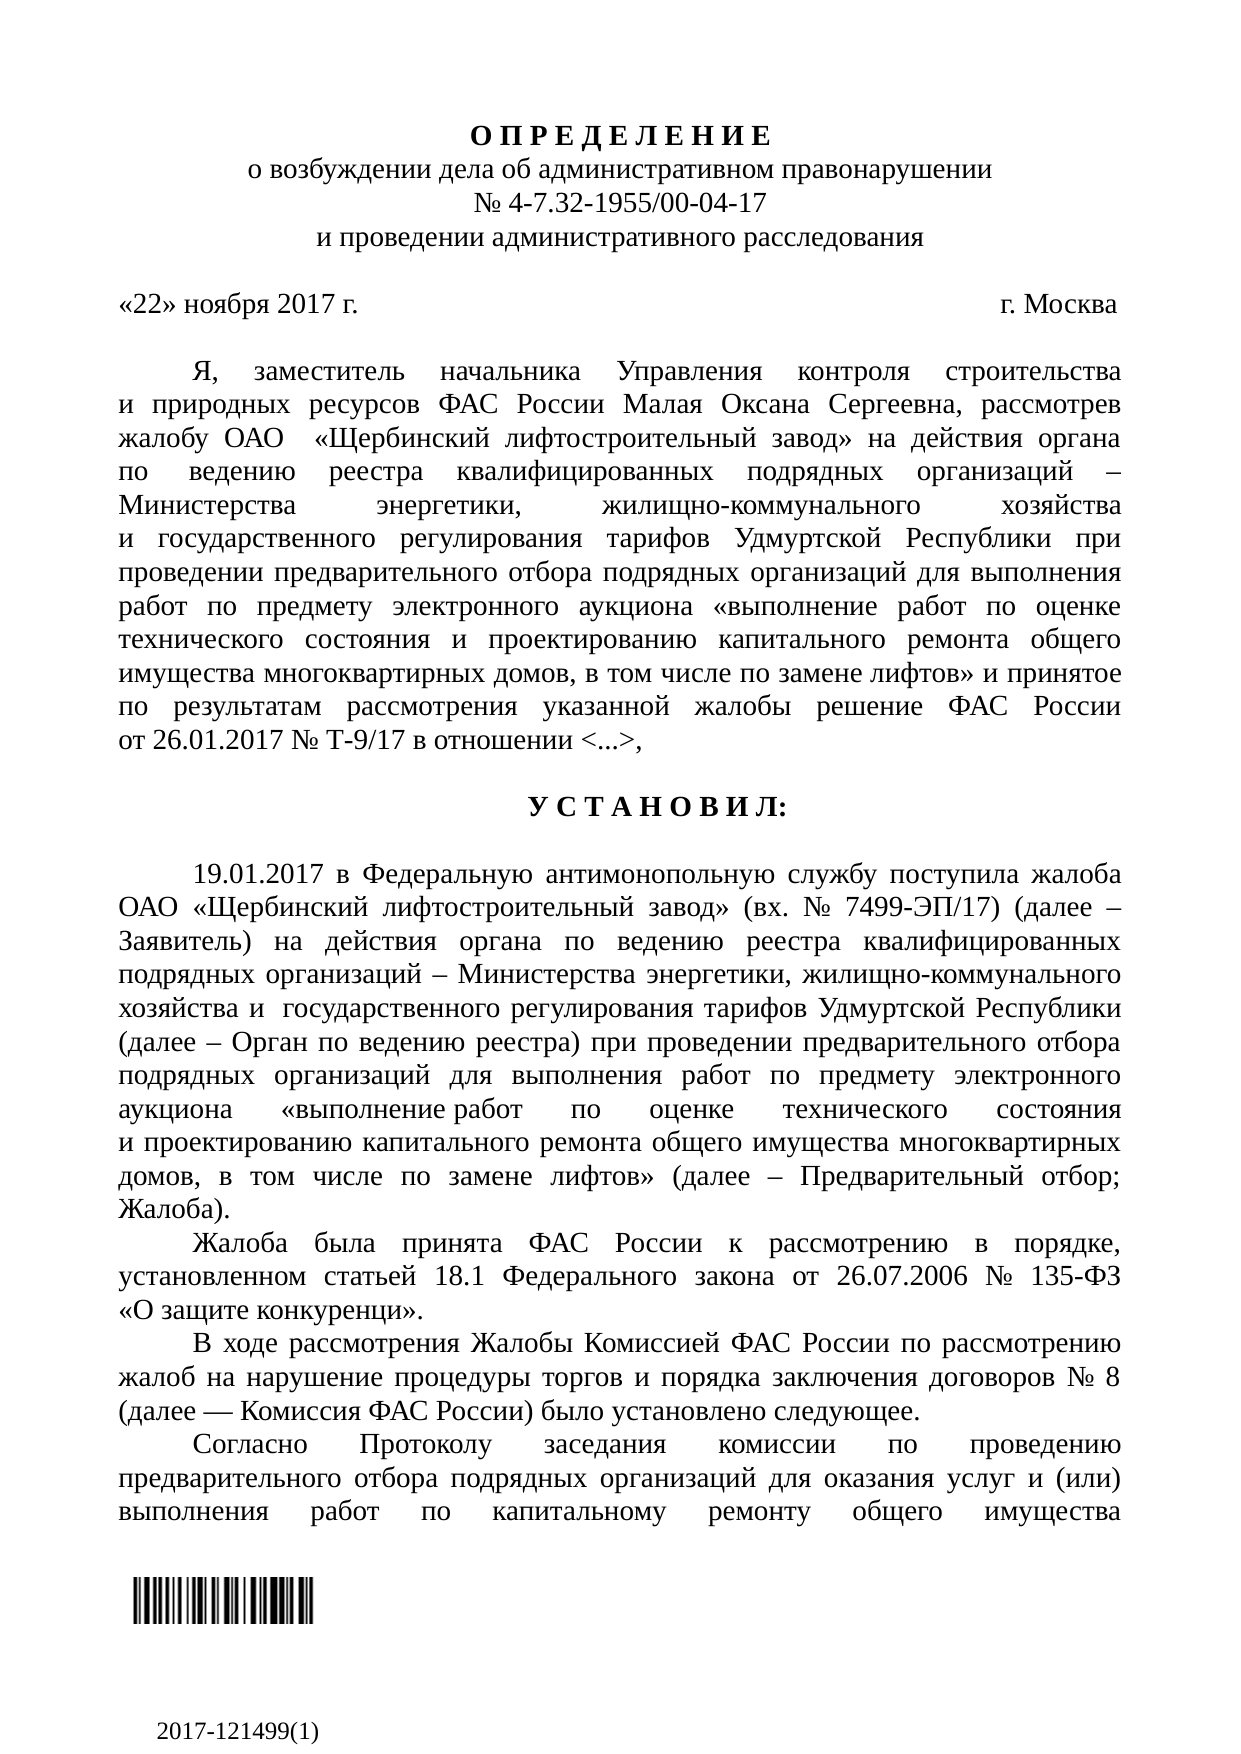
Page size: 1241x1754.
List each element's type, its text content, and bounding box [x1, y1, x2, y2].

picture [118, 1577, 331, 1624]
text У С Т А Н О В И Л: [118, 789, 1122, 822]
text № 4-7.32-1955/00-04-17 и проведении административного расследования [118, 185, 1122, 252]
text В ходе рассмотрения Жалобы Комиссией ФАС России по рассмотрению жалоб на нарушение процедуры торгов и порядка заключения договоров № 8 (далее — Комиссия ФАС России) было установлено следующее. [118, 1326, 1122, 1426]
text «22» ноября 2017 г. г. Москва [118, 286, 1122, 319]
text Жалоба была принята ФАС России к рассмотрению в порядке, установленном статьей 18.1 Федерального закона от 26.07.2006 № 135-ФЗ «О защите конкуренци». [118, 1225, 1122, 1326]
text 19.01.2017 в Федеральную антимонопольную службу поступила жалоба ОАО «Щербинский лифтостроительный завод» (вх. № 7499-ЭП/17) (далее – Заявитель) на действия органа по ведению реестра квалифицированных подрядных организаций – Министерства энергетики, жилищно-коммунального хозяйства и государственного регулирования тарифов Удмуртской Республики (далее – Орган по ведению реестра) при проведении предварительного отбора подрядных организаций для выполнения работ по предмету электронного аукциона «выполнение работ по оценке технического состояния и проектированию капитального ремонта общего имущества многоквартирных домов, в том числе по замене лифтов» (далее – Предварительный отбор; Жалоба). [118, 856, 1122, 1225]
text Согласно Протоколу заседания комиссии по проведению предварительного отбора подрядных организаций для оказания услуг и (или) выполнения работ по капитальному ремонту общего имущества [118, 1426, 1122, 1527]
text Я, заместитель начальника Управления контроля строительства и природных ресурсов ФАС России Малая Оксана Сергеевна, рассмотрев жалобу ОАО «Щербинский лифтостроительный завод» на действия органа по ведению реестра квалифицированных подрядных организаций – Министерства энергетики, жилищно-коммунального хозяйства и государственного регулирования тарифов Удмуртской Республики при проведении предварительного отбора подрядных организаций для выполнения работ по предмету электронного аукциона «выполнение работ по оценке технического состояния и проектированию капитального ремонта общего имущества многоквартирных домов, в том числе по замене лифтов» и принятое по результатам рассмотрения указанной жалобы решение ФАС России от 26.01.2017 № Т-9/17 в отношении <...>, [118, 353, 1122, 755]
text О П Р Е Д Е Л Е Н И Е о возбуждении дела об административном правонарушении [118, 118, 1122, 185]
